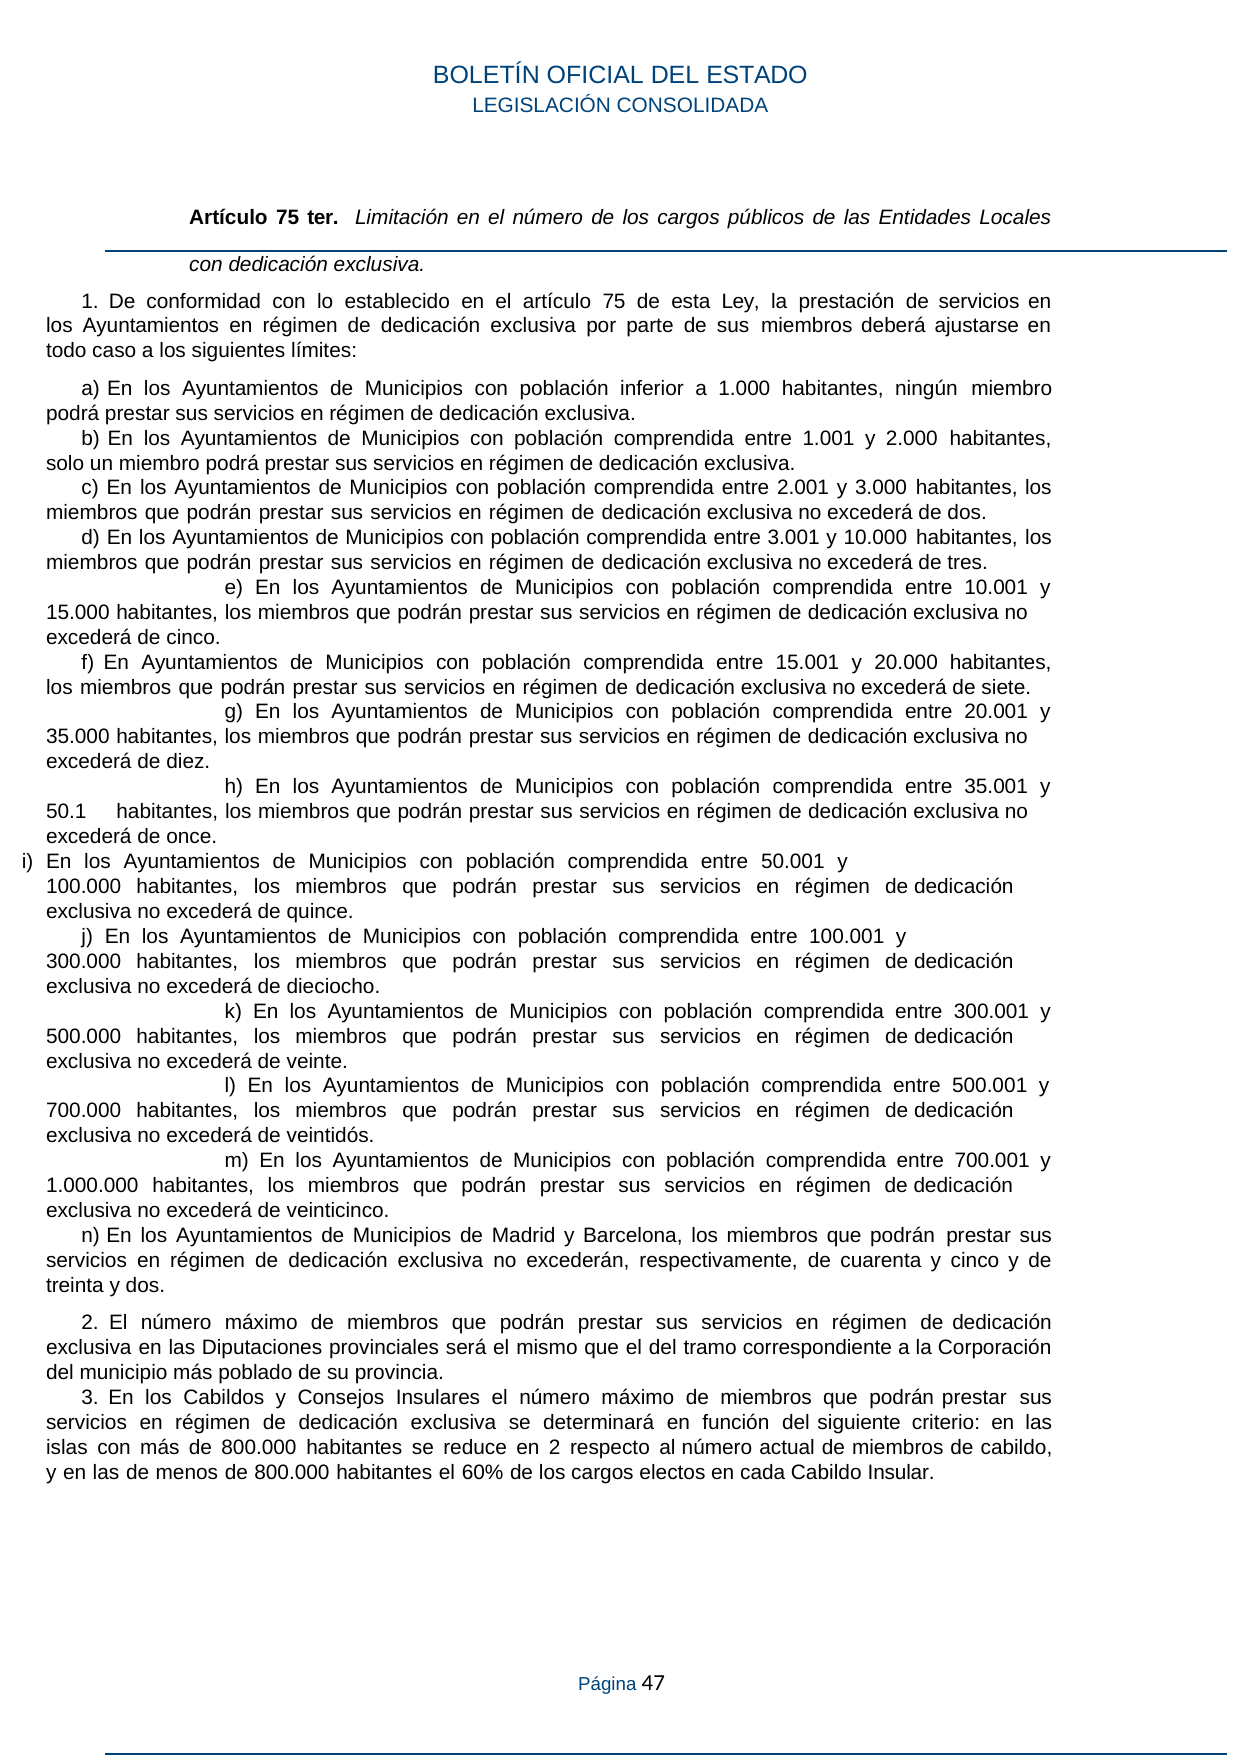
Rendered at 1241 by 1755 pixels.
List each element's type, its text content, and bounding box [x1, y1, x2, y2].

list En Ayuntamientos de Municipios con población comprendida entre 15.001 y 20.000 habitantes, los miembros que podrán prestar sus servicios en régimen de dedicación exclusiva no excederá de siete. [46, 649, 1052, 698]
text 700.000 habitantes, los miembros que podrán prestar sus servicios en régimen de dedicación exclusiva no excederá de veintidós. [46, 1098, 1071, 1147]
list En los Ayuntamientos de Municipios con población inferior a 1.000 habitantes, ningún miembro podrá prestar sus servicios en régimen de dedicación exclusiva. [46, 376, 1052, 424]
list En los Ayuntamientos de Municipios con población comprendida entre 3.001 y 10.000 habitantes, los miembros que podrán prestar sus servicios en régimen de dedicación exclusiva no excederá de tres. [46, 525, 1052, 574]
list En los Ayuntamientos de Municipios con población comprendida entre 2.001 y 3.000 habitantes, los miembros que podrán prestar sus servicios en régimen de dedicación exclusiva no excederá de dos. [46, 475, 1052, 524]
list En los Ayuntamientos de Municipios de Madrid y Barcelona, los miembros que podrán prestar sus servicios en régimen de dedicación exclusiva no excederán, respectivamente, de cuarenta y cinco y de treinta y dos. [46, 1223, 1052, 1297]
list En los Ayuntamientos de Municipios con población comprendida entre 700.001 y [224, 1148, 1195, 1172]
text con dedicación exclusiva. [189, 252, 1075, 276]
list En los Ayuntamientos de Municipios con población comprendida entre 100.001 y [46, 924, 1195, 948]
list De conformidad con lo establecido en el artículo 75 de esta Ley, la prestación de servicios en los Ayuntamientos en régimen de dedicación exclusiva por parte de sus miembros deberá ajustarse en todo caso a los siguientes límites: [46, 288, 1052, 362]
text 300.000 habitantes, los miembros que podrán prestar sus servicios en régimen de dedicación exclusiva no excederá de dieciocho. [46, 949, 1071, 998]
list En los Ayuntamientos de Municipios con población comprendida entre 50.001 y [22, 849, 1195, 873]
list En los Ayuntamientos de Municipios con población comprendida entre 20.001 y [224, 699, 1195, 723]
list En los Ayuntamientos de Municipios con población comprendida entre 10.001 y [224, 575, 1195, 599]
list En los Ayuntamientos de Municipios con población comprendida entre 500.001 y [224, 1073, 1195, 1097]
list En los Cabildos y Consejos Insulares el número máximo de miembros que podrán prestar sus servicios en régimen de dedicación exclusiva se determinará en función del siguiente criterio: en las islas con más de 800.000 habitantes se reduce en 2 respecto al número actual de miembros de cabildo, y en las de menos de 800.000 habitantes el 60% de los cargos electos en cada Cabildo Insular. [46, 1385, 1052, 1483]
text 100.000 habitantes, los miembros que podrán prestar sus servicios en régimen de dedicación exclusiva no excederá de quince. [46, 874, 1071, 923]
list En los Ayuntamientos de Municipios con población comprendida entre 35.001 y [224, 774, 1195, 798]
list El número máximo de miembros que podrán prestar sus servicios en régimen de dedicación exclusiva en las Diputaciones provinciales será el mismo que el del tramo correspondiente a la Corporación del municipio más poblado de su provincia. [46, 1310, 1052, 1384]
text 15.000 habitantes, los miembros que podrán prestar sus servicios en régimen de dedicación exclusiva no excederá de cinco. [46, 600, 1075, 649]
text 1.000.000 habitantes, los miembros que podrán prestar sus servicios en régimen de dedicación exclusiva no excederá de veinticinco. [46, 1173, 1075, 1222]
list En los Ayuntamientos de Municipios con población comprendida entre 300.001 y [224, 998, 1195, 1022]
list habitantes, los miembros que podrán prestar sus servicios en régimen de dedicación exclusiva no excederá de once. [46, 799, 1052, 848]
text Artículo 75 ter. Limitación en el número de los cargos públicos de las Entidades Locales [189, 205, 1075, 250]
text 35.000 habitantes, los miembros que podrán prestar sus servicios en régimen de dedicación exclusiva no excederá de diez. [46, 724, 1071, 773]
list En los Ayuntamientos de Municipios con población comprendida entre 1.001 y 2.000 habitantes, solo un miembro podrá prestar sus servicios en régimen de dedicación exclusiva. [46, 425, 1052, 474]
text 500.000 habitantes, los miembros que podrán prestar sus servicios en régimen de dedicación exclusiva no excederá de veinte. [46, 1023, 1071, 1072]
